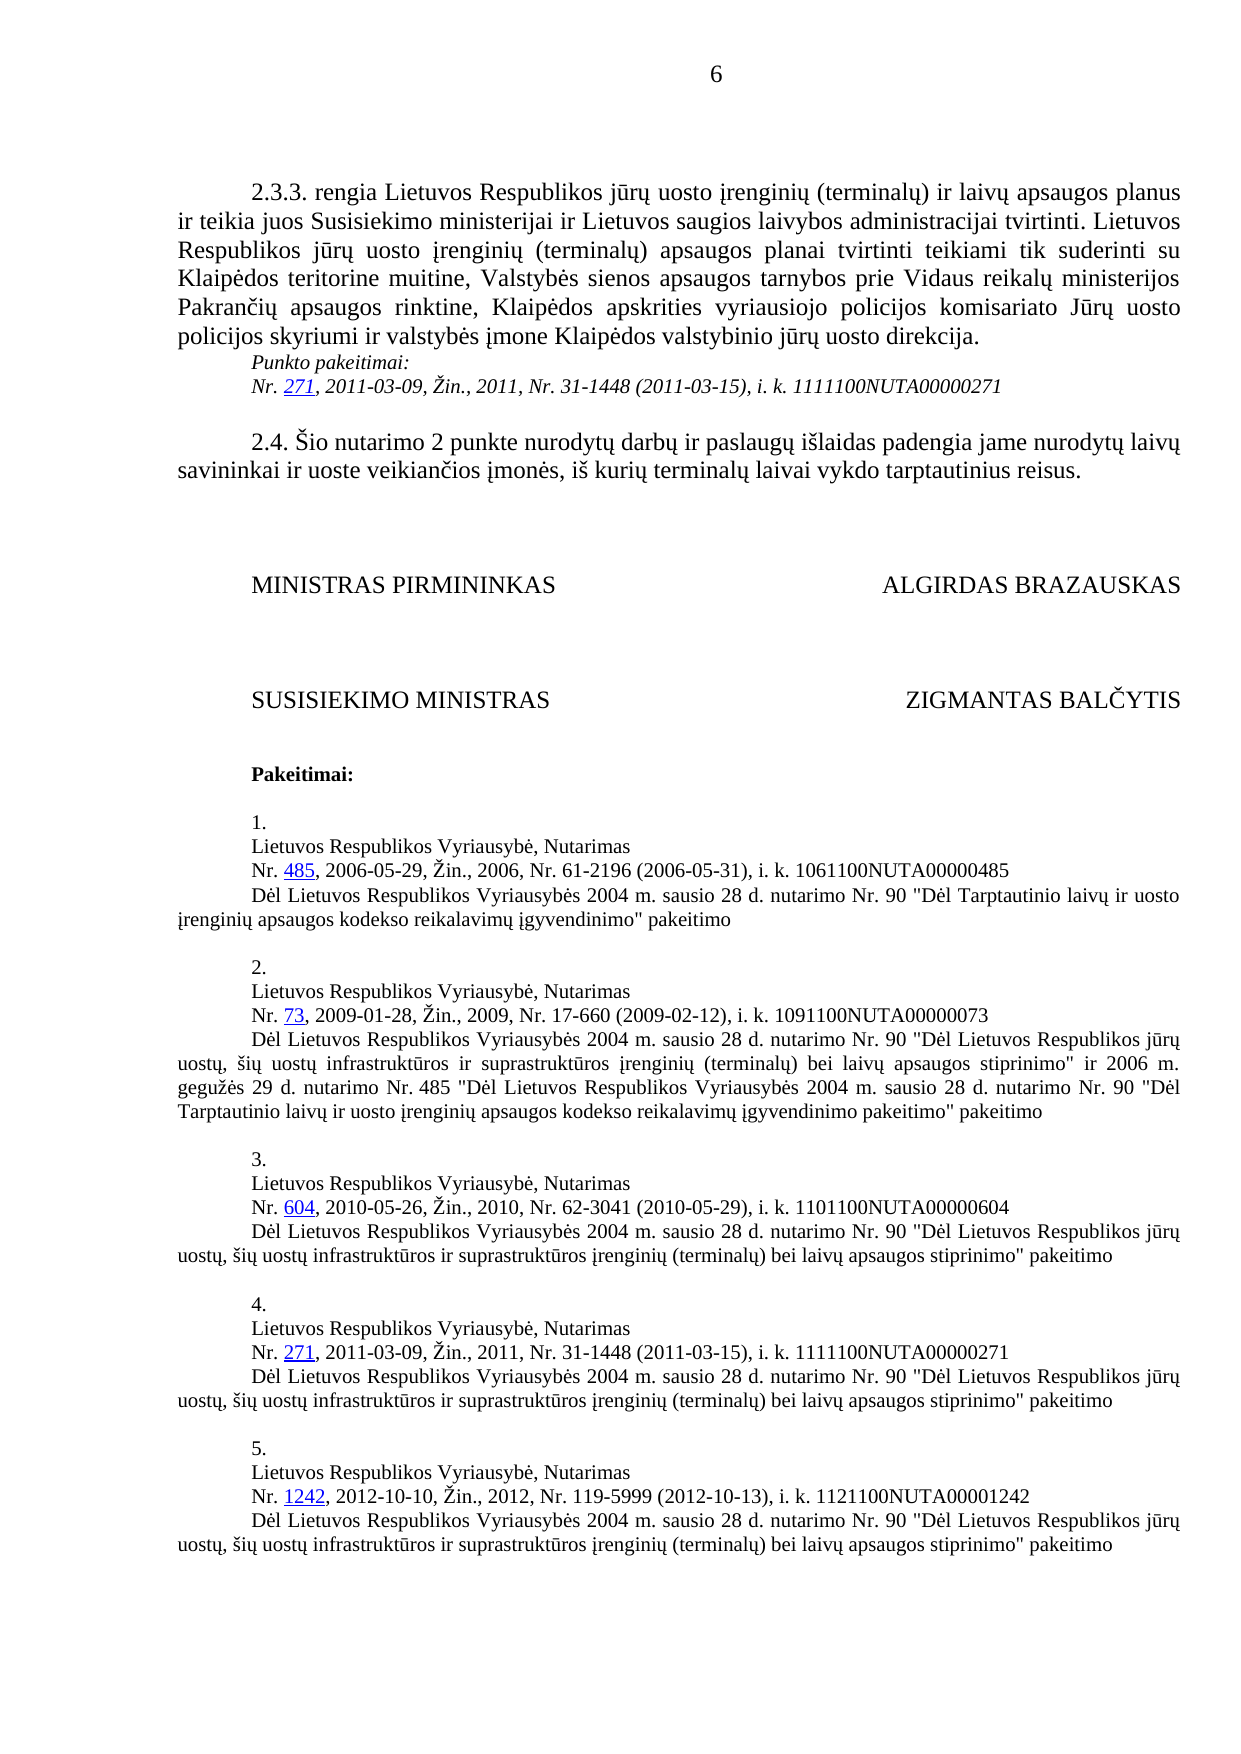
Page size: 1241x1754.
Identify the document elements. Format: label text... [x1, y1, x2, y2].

text Dėl Lietuvos Respublikos Vyriausybės 2004 m. sausio 28 d. nutarimo Nr. 90 "Dėl Lietuvos Respublikos jūrų uostų, šių uostų infrastruktūros ir suprastruktūros įrenginių (terminalų) bei laivų apsaugos stiprinimo" pakeitimo [177, 1364, 1181, 1412]
text Lietuvos Respublikos Vyriausybė, Nutarimas [177, 979, 1181, 1003]
text Nr. 1242, 2012-10-10, Žin., 2012, Nr. 119-5999 (2012-10-13), i. k. 1121100NUTA00001242 [177, 1484, 1181, 1508]
text Nr. 271, 2011-03-09, Žin., 2011, Nr. 31-1448 (2011-03-15), i. k. 1111100NUTA00000271 [177, 1340, 1181, 1364]
text Punkto pakeitimai: [177, 350, 1181, 374]
text Nr. 73, 2009-01-28, Žin., 2009, Nr. 17-660 (2009-02-12), i. k. 1091100NUTA00000073 [177, 1003, 1181, 1027]
text Lietuvos Respublikos Vyriausybė, Nutarimas [177, 1460, 1181, 1484]
text Dėl Lietuvos Respublikos Vyriausybės 2004 m. sausio 28 d. nutarimo Nr. 90 "Dėl Tarptautinio laivų ir uosto įrenginių apsaugos kodekso reikalavimų įgyvendinimo" pakeitimo [177, 882, 1181, 931]
text 5. [177, 1436, 1181, 1460]
text Ministras Pirmininkas Algirdas Brazauskas [177, 570, 1181, 599]
text 2.4. Šio nutarimo 2 punkte nurodytų darbų ir paslaugų išlaidas padengia jame nurodytų laivų savininkai ir uoste veikiančios įmonės, iš kurių terminalų laivai vykdo tarptautinius reisus. [177, 427, 1181, 484]
text 2. [177, 955, 1181, 979]
text Pakeitimai: [177, 762, 1181, 786]
text Nr. 485, 2006-05-29, Žin., 2006, Nr. 61-2196 (2006-05-31), i. k. 1061100NUTA00000485 [177, 858, 1181, 882]
text 4. [177, 1292, 1181, 1316]
text Lietuvos Respublikos Vyriausybė, Nutarimas [177, 1171, 1181, 1195]
text 3. [177, 1147, 1181, 1171]
text 1. [177, 810, 1181, 834]
text 2.3.3. rengia Lietuvos Respublikos jūrų uosto įrenginių (terminalų) ir laivų apsaugos planus ir teikia juos Susisiekimo ministerijai ir Lietuvos saugios laivybos administracijai tvirtinti. Lietuvos Respublikos jūrų uosto įrenginių (terminalų) apsaugos planai tvirtinti teikiami tik suderinti su Klaipėdos teritorine muitine, Valstybės sienos apsaugos tarnybos prie Vidaus reikalų ministerijos Pakrančių apsaugos rinktine, Klaipėdos apskrities vyriausiojo policijos komisariato Jūrų uosto policijos skyriumi ir valstybės įmone Klaipėdos valstybinio jūrų uosto direkcija. [177, 177, 1181, 350]
text Nr. 271, 2011-03-09, Žin., 2011, Nr. 31-1448 (2011-03-15), i. k. 1111100NUTA00000271 [177, 374, 1181, 398]
text Dėl Lietuvos Respublikos Vyriausybės 2004 m. sausio 28 d. nutarimo Nr. 90 "Dėl Lietuvos Respublikos jūrų uostų, šių uostų infrastruktūros ir suprastruktūros įrenginių (terminalų) bei laivų apsaugos stiprinimo" ir 2006 m. gegužės 29 d. nutarimo Nr. 485 "Dėl Lietuvos Respublikos Vyriausybės 2004 m. sausio 28 d. nutarimo Nr. 90 "Dėl Tarptautinio laivų ir uosto įrenginių apsaugos kodekso reikalavimų įgyvendinimo pakeitimo" pakeitimo [177, 1027, 1181, 1123]
text Lietuvos Respublikos Vyriausybė, Nutarimas [177, 1316, 1181, 1340]
text Dėl Lietuvos Respublikos Vyriausybės 2004 m. sausio 28 d. nutarimo Nr. 90 "Dėl Lietuvos Respublikos jūrų uostų, šių uostų infrastruktūros ir suprastruktūros įrenginių (terminalų) bei laivų apsaugos stiprinimo" pakeitimo [177, 1508, 1181, 1556]
text Lietuvos Respublikos Vyriausybė, Nutarimas [177, 834, 1181, 858]
text Nr. 604, 2010-05-26, Žin., 2010, Nr. 62-3041 (2010-05-29), i. k. 1101100NUTA00000604 [177, 1195, 1181, 1219]
text Susisiekimo ministras Zigmantas Balčytis [177, 685, 1181, 714]
text Dėl Lietuvos Respublikos Vyriausybės 2004 m. sausio 28 d. nutarimo Nr. 90 "Dėl Lietuvos Respublikos jūrų uostų, šių uostų infrastruktūros ir suprastruktūros įrenginių (terminalų) bei laivų apsaugos stiprinimo" pakeitimo [177, 1219, 1181, 1267]
